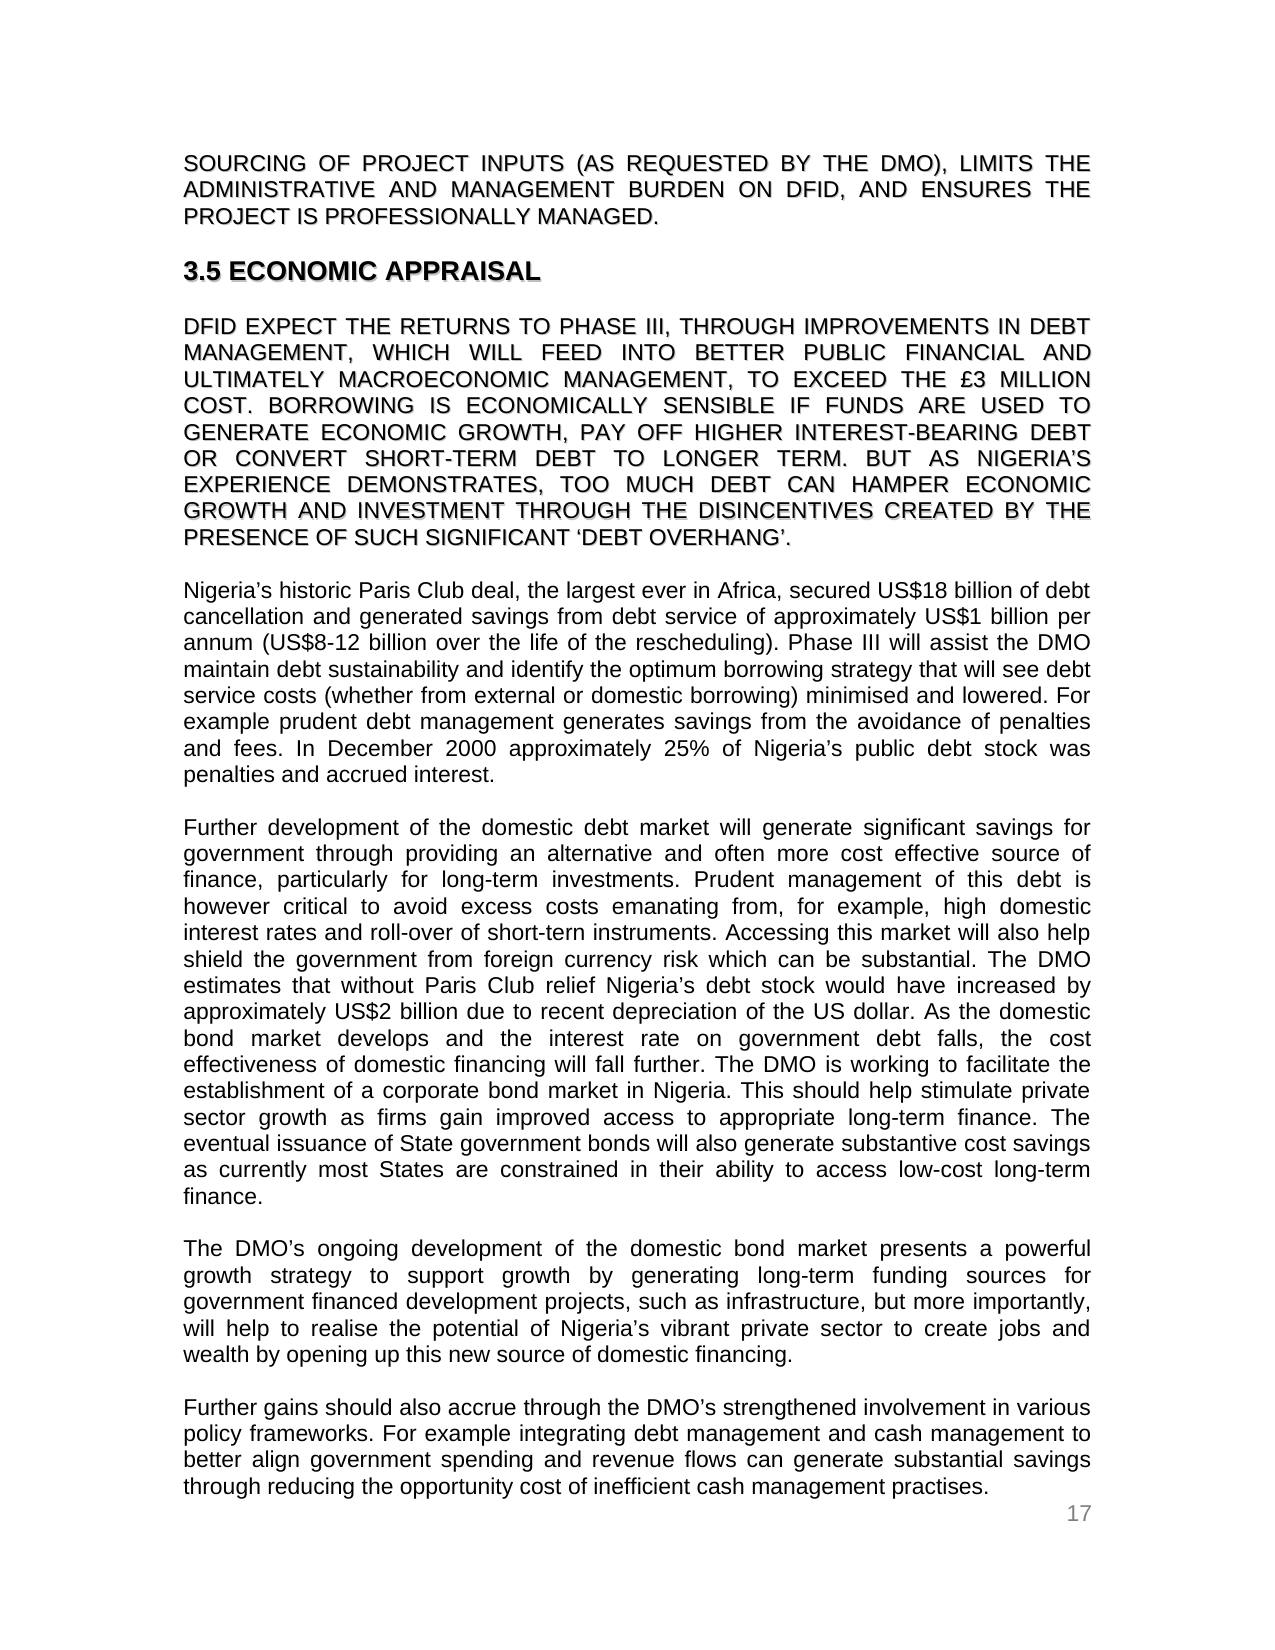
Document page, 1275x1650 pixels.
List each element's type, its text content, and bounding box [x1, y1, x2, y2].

text sourcing of project inputs (as requested by the DMO), limits the administrative and management burden on DFID, and ensures the project is professionally managed. [183, 150, 1092, 229]
text Nigeria’s historic Paris Club deal, the largest ever in Africa, secured US$18 billion of debt cancellation and generated savings from debt service of approximately US$1 billion per annum (US$8-12 billion over the life of the rescheduling). Phase III will assist the DMO maintain debt sustainability and identify the optimum borrowing strategy that will see debt service costs (whether from external or domestic borrowing) minimised and lowered. For example prudent debt management generates savings from the avoidance of penalties and fees. In December 2000 approximately 25% of Nigeria’s public debt stock was penalties and accrued interest. [183, 577, 1092, 787]
text Further development of the domestic debt market will generate significant savings for government through providing an alternative and often more cost effective source of finance, particularly for long-term investments. Prudent management of this debt is however critical to avoid excess costs emanating from, for example, high domestic interest rates and roll-over of short-tern instruments. Accessing this market will also help shield the government from foreign currency risk which can be substantial. The DMO estimates that without Paris Club relief Nigeria’s debt stock would have increased by approximately US$2 billion due to recent depreciation of the US dollar. As the domestic bond market develops and the interest rate on government debt falls, the cost effectiveness of domestic financing will fall further. The DMO is working to facilitate the establishment of a corporate bond market in Nigeria. This should help stimulate private sector growth as firms gain improved access to appropriate long-term finance. The eventual issuance of State government bonds will also generate substantive cost savings as currently most States are constrained in their ability to access low-cost long-term finance. [183, 814, 1092, 1209]
text The DMO’s ongoing development of the domestic bond market presents a powerful growth strategy to support growth by generating long-term funding sources for government financed development projects, such as infrastructure, but more importantly, will help to realise the potential of Nigeria’s vibrant private sector to create jobs and wealth by opening up this new source of domestic financing. [183, 1235, 1092, 1367]
text Further gains should also accrue through the DMO’s strengthened involvement in various policy frameworks. For example integrating debt management and cash management to better align government spending and revenue flows can generate substantial savings through reducing the opportunity cost of inefficient cash management practises. [183, 1393, 1092, 1499]
text DFID expect the returns to Phase III, through improvements in debt management, which will feed into better public financial and ultimately macroeconomic management, to exceed the £3 million cost. Borrowing is economically sensible if funds are used to generate economic growth, pay off higher interest-bearing debt or convert short-term debt to longer term. But as Nigeria’s experience demonstrates, too much debt can hamper economic growth and investment through the disincentives created by the presence of such significant ‘debt overhang’. [183, 313, 1092, 550]
text 3.5 Economic Appraisal [183, 255, 1092, 287]
